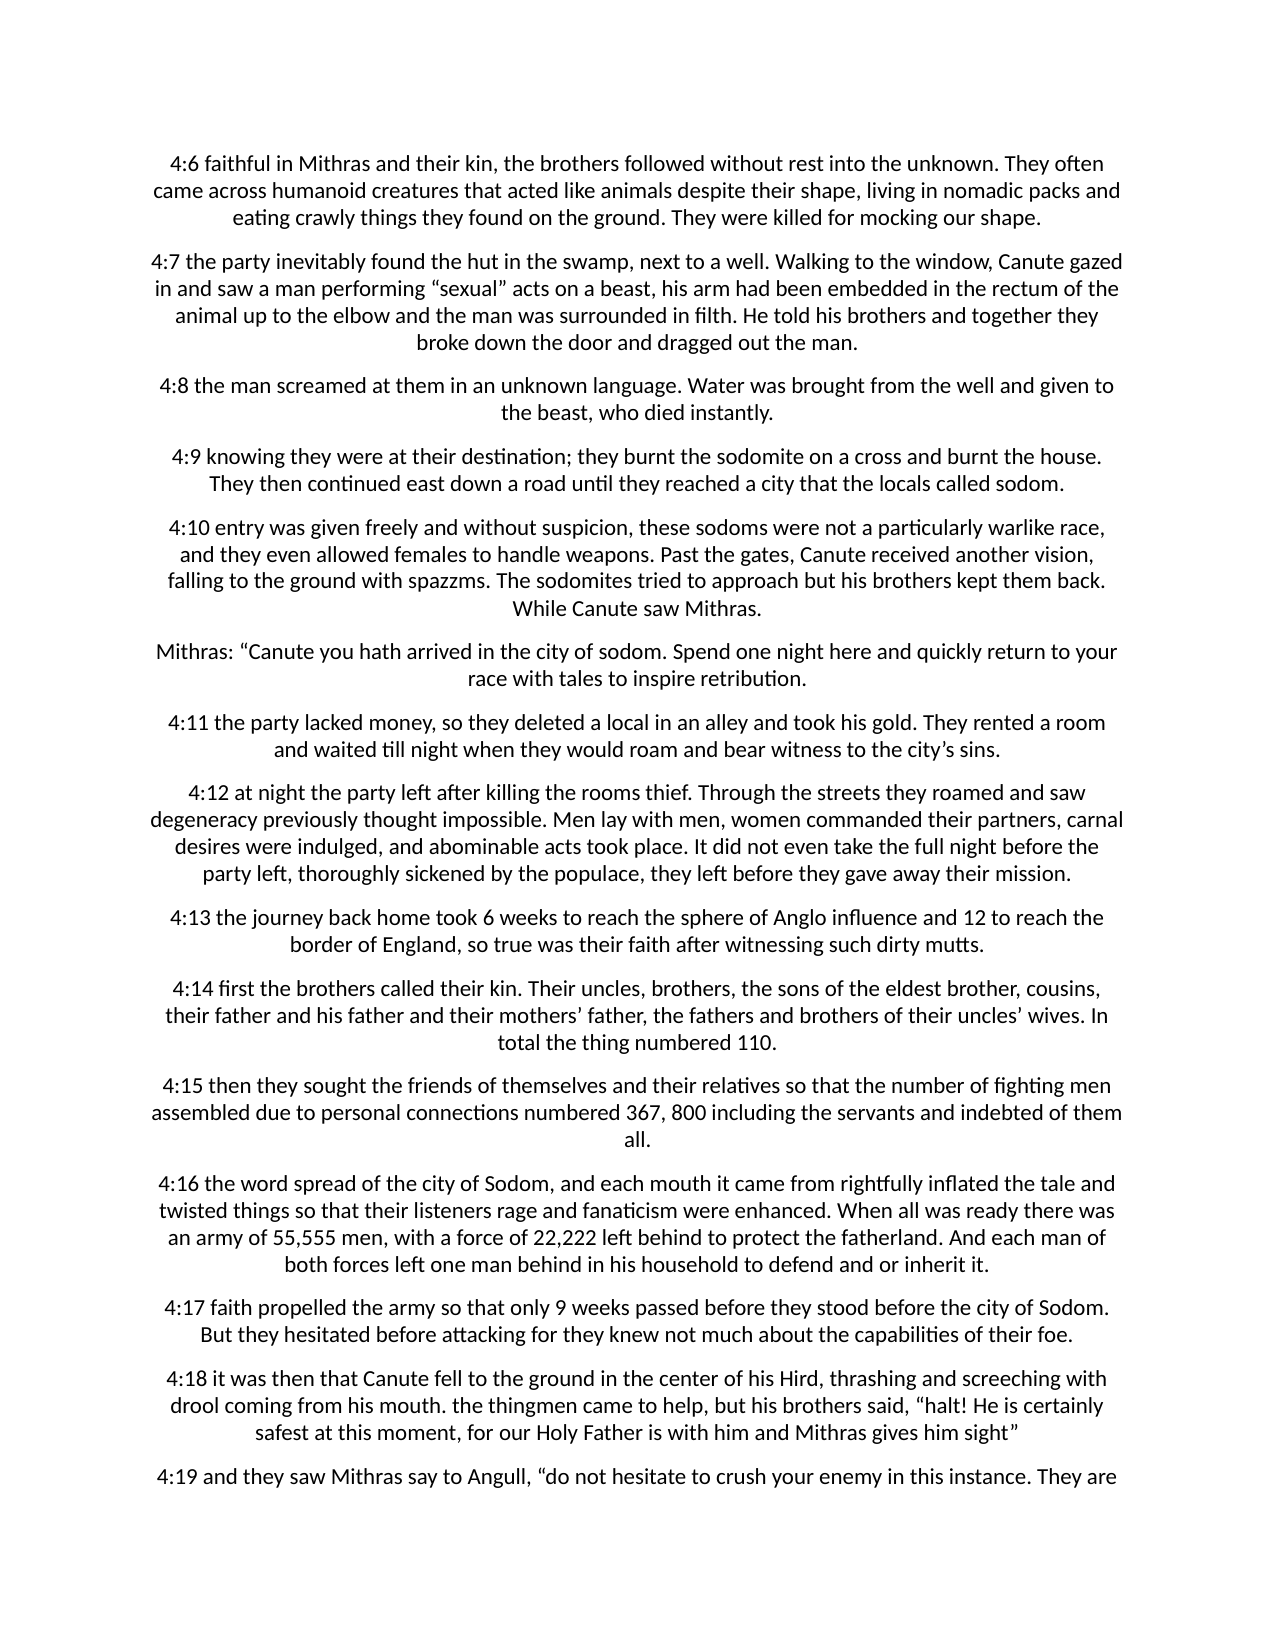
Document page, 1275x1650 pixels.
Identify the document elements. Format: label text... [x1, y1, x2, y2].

text 4:10 entry was given freely and without suspicion, these sodoms were not a particularly warlike race, and they even allowed females to handle weapons. Past the gates, Canute received another vision, falling to the ground with spazzms. The sodomites tried to approach but his brothers kept them back. While Canute saw Mithras. [150, 513, 1125, 621]
text 4:8 the man screamed at them in an unknown language. Water was brought from the well and given to the beast, who died instantly. [150, 372, 1125, 426]
text 4:19 and they saw Mithras say to Angull, “do not hesitate to crush your enemy in this instance. They are [150, 1462, 1125, 1489]
text 4:18 it was then that Canute fell to the ground in the center of his Hird, thrashing and screeching with drool coming from his mouth. the thingmen came to help, but his brothers said, “halt! He is certainly safest at this moment, for our Holy Father is with him and Mithras gives him sight” [150, 1365, 1125, 1446]
text 4:16 the word spread of the city of Sodom, and each mouth it came from rightfully inflated the tale and twisted things so that their listeners rage and fanaticism were enhanced. When all was ready there was an army of 55,555 men, with a force of 22,222 left behind to protect the fatherland. And each man of both forces left one man behind in his household to defend and or inherit it. [150, 1170, 1125, 1278]
text 4:12 at night the party left after killing the rooms thief. Through the streets they roamed and saw degeneracy previously thought impossible. Men lay with men, women commanded their partners, carnal desires were indulged, and abominable acts took place. It did not even take the full night before the party left, thoroughly sickened by the populace, they left before they gave away their mission. [150, 779, 1125, 887]
text 4:13 the journey back home took 6 weeks to reach the sphere of Anglo influence and 12 to reach the border of England, so true was their faith after witnessing such dirty mutts. [150, 904, 1125, 958]
text 4:15 then they sought the friends of themselves and their relatives so that the number of fighting men assembled due to personal connections numbered 367, 800 including the servants and indebted of them all. [150, 1072, 1125, 1153]
text Mithras: “Canute you hath arrived in the city of sodom. Spend one night here and quickly return to your race with tales to inspire retribution. [150, 638, 1125, 692]
text 4:6 faithful in Mithras and their kin, the brothers followed without rest into the unknown. They often came across humanoid creatures that acted like animals despite their shape, living in nomadic packs and eating crawly things they found on the ground. They were killed for mocking our shape. [150, 150, 1125, 231]
text 4:11 the party lacked money, so they deleted a local in an alley and took his gold. They rented a room and waited till night when they would roam and bear witness to the city’s sins. [150, 709, 1125, 763]
text 4:17 faith propelled the army so that only 9 weeks passed before they stood before the city of Sodom. But they hesitated before attacking for they knew not much about the capabilities of their foe. [150, 1294, 1125, 1348]
text 4:9 knowing they were at their destination; they burnt the sodomite on a cross and burnt the house. They then continued east down a road until they reached a city that the locals called sodom. [150, 443, 1125, 497]
text 4:7 the party inevitably found the hut in the swamp, next to a well. Walking to the window, Canute gazed in and saw a man performing “sexual” acts on a beast, his arm had been embedded in the rectum of the animal up to the elbow and the man was surrounded in filth. He told his brothers and together they broke down the door and dragged out the man. [150, 248, 1125, 356]
text 4:14 first the brothers called their kin. Their uncles, brothers, the sons of the eldest brother, cousins, their father and his father and their mothers’ father, the fathers and brothers of their uncles’ wives. In total the thing numbered 110. [150, 974, 1125, 1055]
